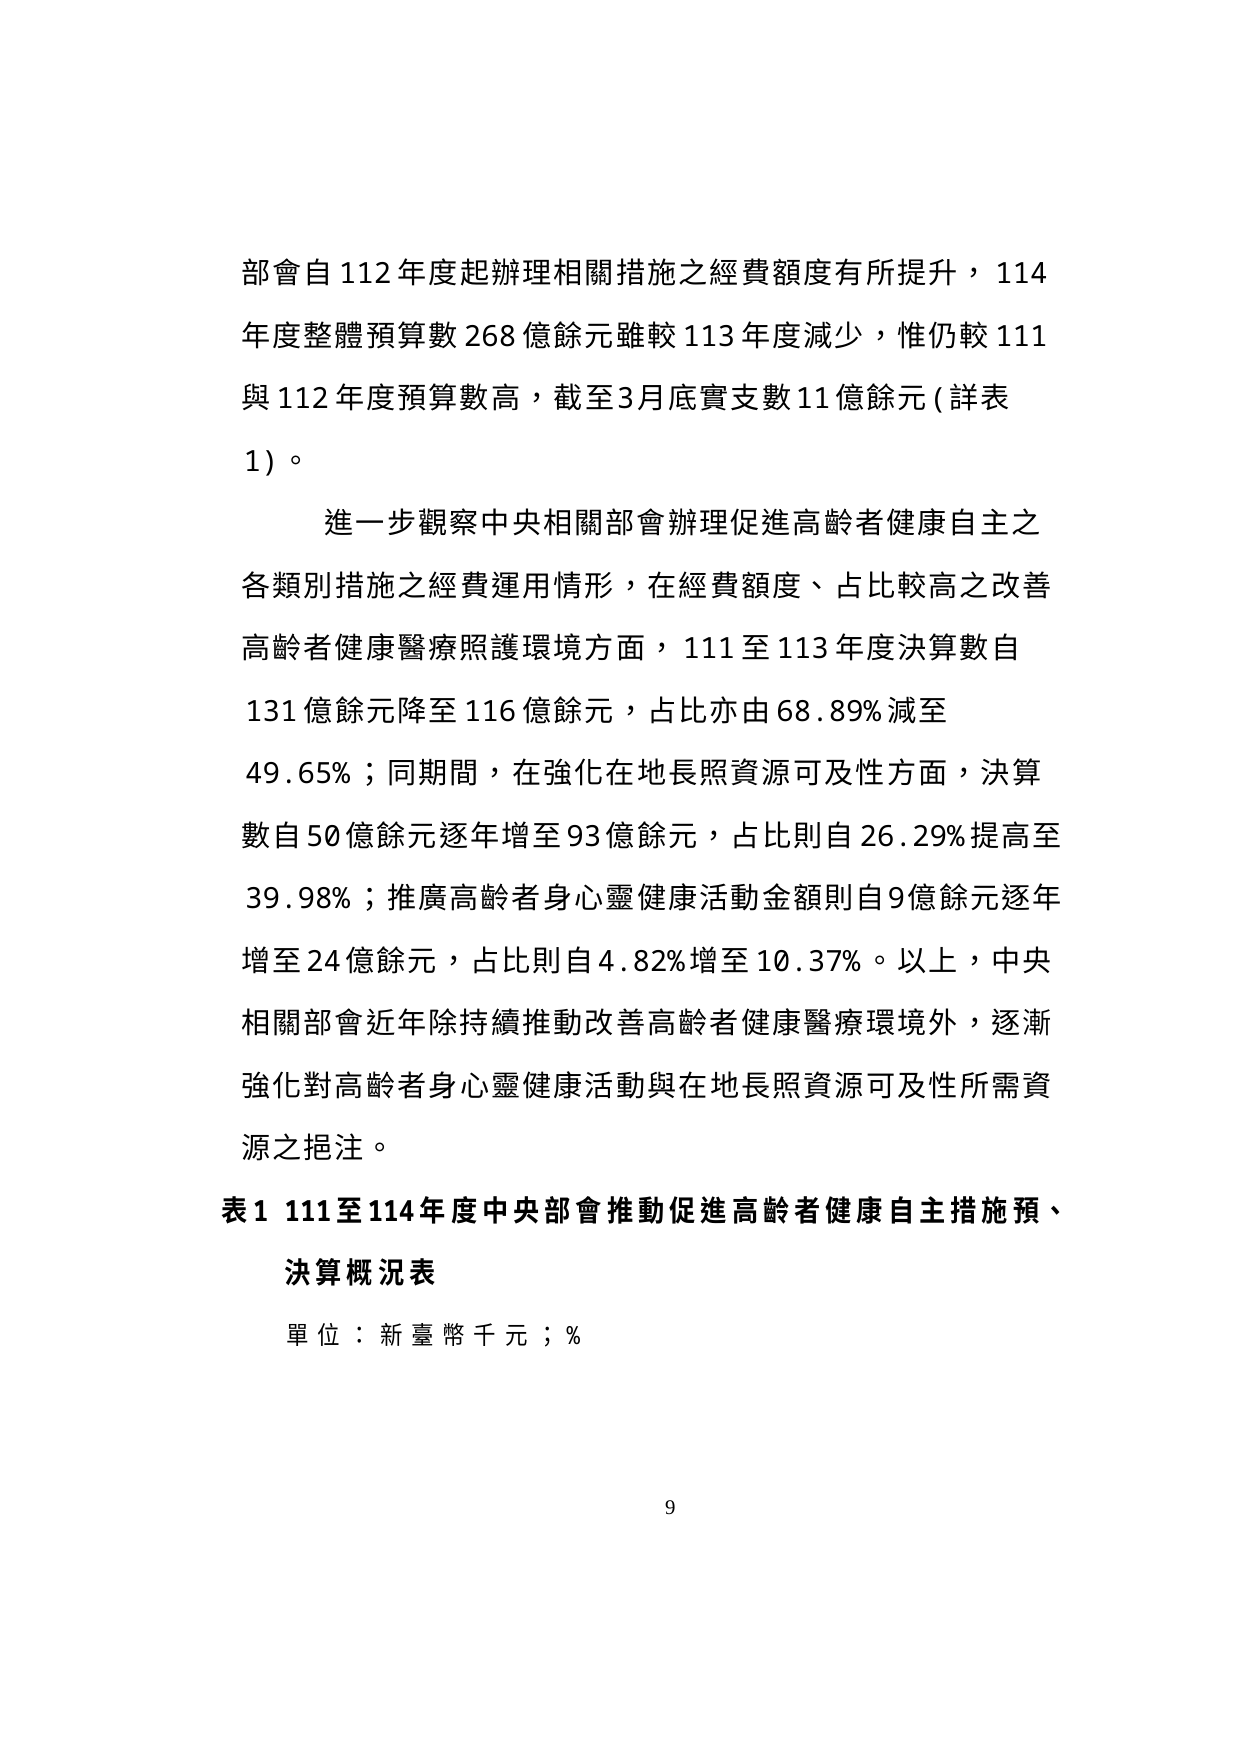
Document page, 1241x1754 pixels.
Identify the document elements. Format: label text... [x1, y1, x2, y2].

text 部會自112年度起辦理相關措施之經費額度有所提升，114年度整體預算數268億餘元雖較113年度減少，惟仍較111與112年度預算數高，截至3月底實支數11億餘元(詳表1)。 [195, 229, 1063, 479]
text 進一步觀察中央相關部會辦理促進高齡者健康自主之各類別措施之經費運用情形，在經費額度、占比較高之改善高齡者健康醫療照護環境方面，111至113年度決算數自131億餘元降至116億餘元，占比亦由68.89%減至49.65%；同期間，在強化在地長照資源可及性方面，決算數自50億餘元逐年增至93億餘元，占比則自26.29%提高至39.98%；推廣高齡者身心靈健康活動金額則自9億餘元逐年增至24億餘元，占比則自4.82%增至10.37%。以上，中央相關部會近年除持續推動改善高齡者健康醫療環境外，逐漸強化對高齡者身心靈健康活動與在地長照資源可及性所需資源之挹注。 [195, 479, 1063, 1167]
text 表1 111至114年度中央部會推動促進高齡者健康自主措施預、決算概況表 單位：新臺幣千元；% [215, 1167, 1063, 1354]
